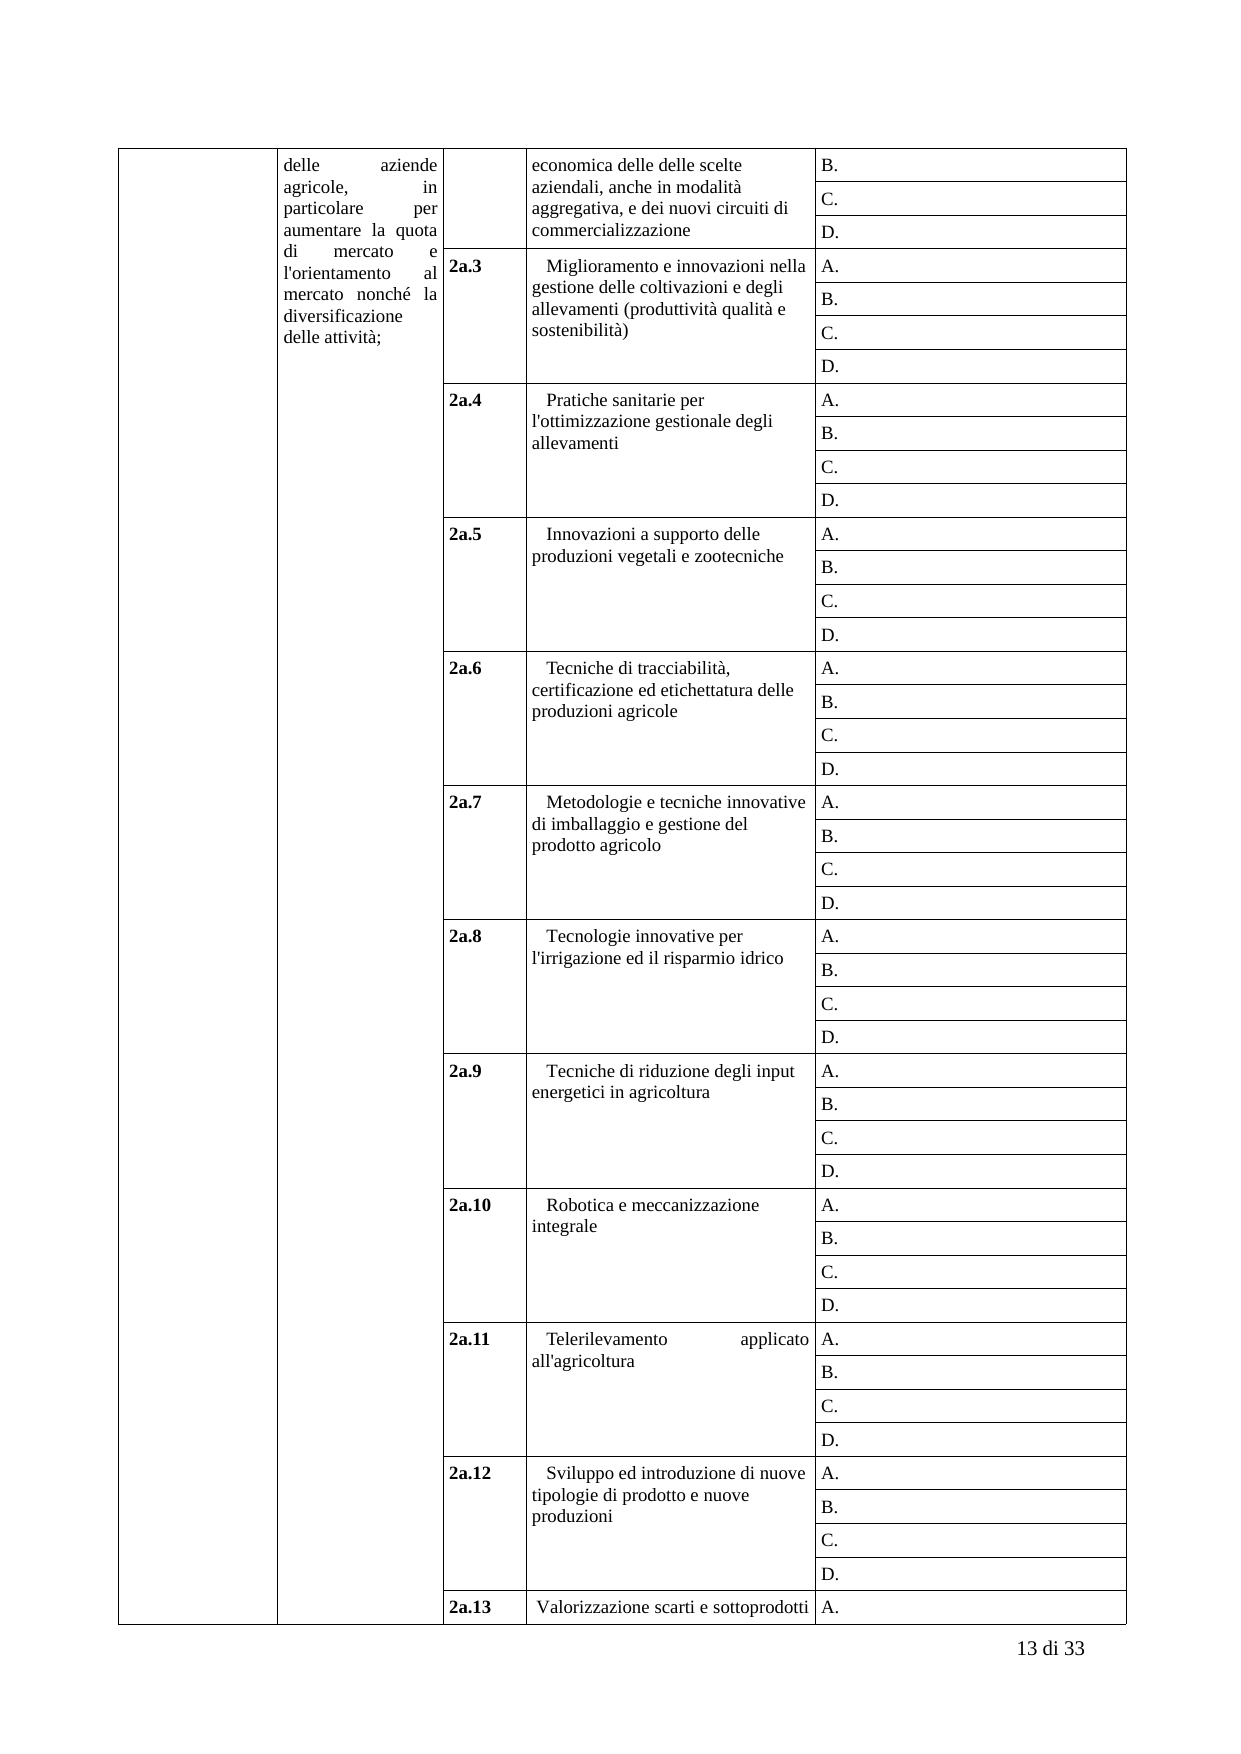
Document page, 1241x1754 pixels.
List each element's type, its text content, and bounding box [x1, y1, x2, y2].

table_cell Robotica e meccanizzazione integrale [527, 1189, 815, 1322]
table_cell 2a.8 [444, 920, 526, 1053]
table_cell B. [816, 283, 1126, 315]
table_cell C. [816, 853, 1126, 886]
table_cell D. [816, 618, 1126, 651]
table_cell 2a.11 [444, 1323, 526, 1456]
table_cell B. [816, 954, 1126, 986]
table_cell A. [816, 652, 1126, 684]
table_cell A. [816, 518, 1126, 550]
table_cell D. [816, 350, 1126, 382]
table_cell D. [816, 1558, 1126, 1590]
table_cell A. [816, 920, 1126, 953]
table_cell D. [816, 1021, 1126, 1053]
table_cell Innovazioni a supporto delle produzioni vegetali e zootecniche [527, 518, 815, 651]
table_cell C. [816, 1524, 1126, 1556]
table_cell B. [816, 1356, 1126, 1389]
table_cell C. [816, 316, 1126, 349]
table_cell Telerilevamento applicato all'agricoltura [527, 1323, 815, 1456]
table_cell 2a.5 [444, 518, 526, 651]
table_cell  Valorizzazione scarti e sottoprodotti a fini agronomici, alimentari, energetici ai fini della bioeconomia [527, 1591, 815, 1623]
table_cell Sviluppo ed introduzione di nuove tipologie di prodotto e nuove produzioni [527, 1457, 815, 1590]
table_cell A. [816, 1054, 1126, 1087]
table_cell D. [816, 1423, 1126, 1456]
table_cell A. [816, 1591, 1126, 1623]
table_cell D. [816, 1289, 1126, 1322]
table_cell B. [816, 685, 1126, 718]
table_cell Tecniche di riduzione degli input energetici in agricoltura [527, 1054, 815, 1187]
table_cell B. [816, 1490, 1126, 1523]
table_cell 2a.6 [444, 652, 526, 785]
table_cell D. [816, 753, 1126, 785]
table_cell [444, 149, 526, 248]
table_cell B. [816, 551, 1126, 584]
table_cell 2a.9 [444, 1054, 526, 1187]
table_cell C. [816, 585, 1126, 617]
table_cell 2a.12 [444, 1457, 526, 1590]
table_cell 2a.4 [444, 384, 526, 517]
table_cell D. [816, 1155, 1126, 1187]
table_cell D. [816, 887, 1126, 919]
table_cell B. [816, 1222, 1126, 1254]
table_cell A. [816, 1457, 1126, 1489]
table_cell B. [816, 149, 1126, 181]
table_cell Metodologie e tecniche innovative di imballaggio e gestione del prodotto agricolo [527, 786, 815, 919]
table_cell B. [816, 1088, 1126, 1120]
table_cell C. [816, 1390, 1126, 1422]
table_cell [119, 149, 277, 1623]
table_cell D. [816, 216, 1126, 248]
table_cell A. [816, 1323, 1126, 1355]
table_cell C. [816, 1121, 1126, 1154]
table_cell B. [816, 820, 1126, 852]
table_cell C. [816, 182, 1126, 215]
table_cell C. [816, 719, 1126, 751]
table_cell Miglioramento e innovazioni nella gestione delle coltivazioni e degli allevamenti (produttività qualità e sostenibilità) [527, 249, 815, 382]
table_cell A. [816, 1189, 1126, 1221]
table_cell economica delle delle scelte aziendali, anche in modalità aggregativa, e dei nuovi circuiti di commercializzazione [527, 149, 815, 248]
table_cell 2a.7 [444, 786, 526, 919]
table_cell C. [816, 451, 1126, 483]
table_cell Tecniche di tracciabilità, certificazione ed etichettatura delle produzioni agricole [527, 652, 815, 785]
table_cell B. [816, 417, 1126, 449]
table_cell 2a.13 [444, 1591, 526, 1623]
table_cell D. [816, 484, 1126, 517]
table_cell delle aziende agricole, in particolare per aumentare la quota di mercato e l'orientamento al mercato nonché la diversificazione delle attività; [278, 149, 443, 1623]
table_cell C. [816, 987, 1126, 1020]
table_cell Pratiche sanitarie per l'ottimizzazione gestionale degli allevamenti [527, 384, 815, 517]
table_cell C. [816, 1256, 1126, 1288]
table_cell A. [816, 384, 1126, 416]
table_cell 2a.10 [444, 1189, 526, 1322]
table_cell A. [816, 786, 1126, 818]
table_cell A. [816, 249, 1126, 282]
table_cell 2a.3 [444, 249, 526, 382]
table_cell Tecnologie innovative per l'irrigazione ed il risparmio idrico [527, 920, 815, 1053]
